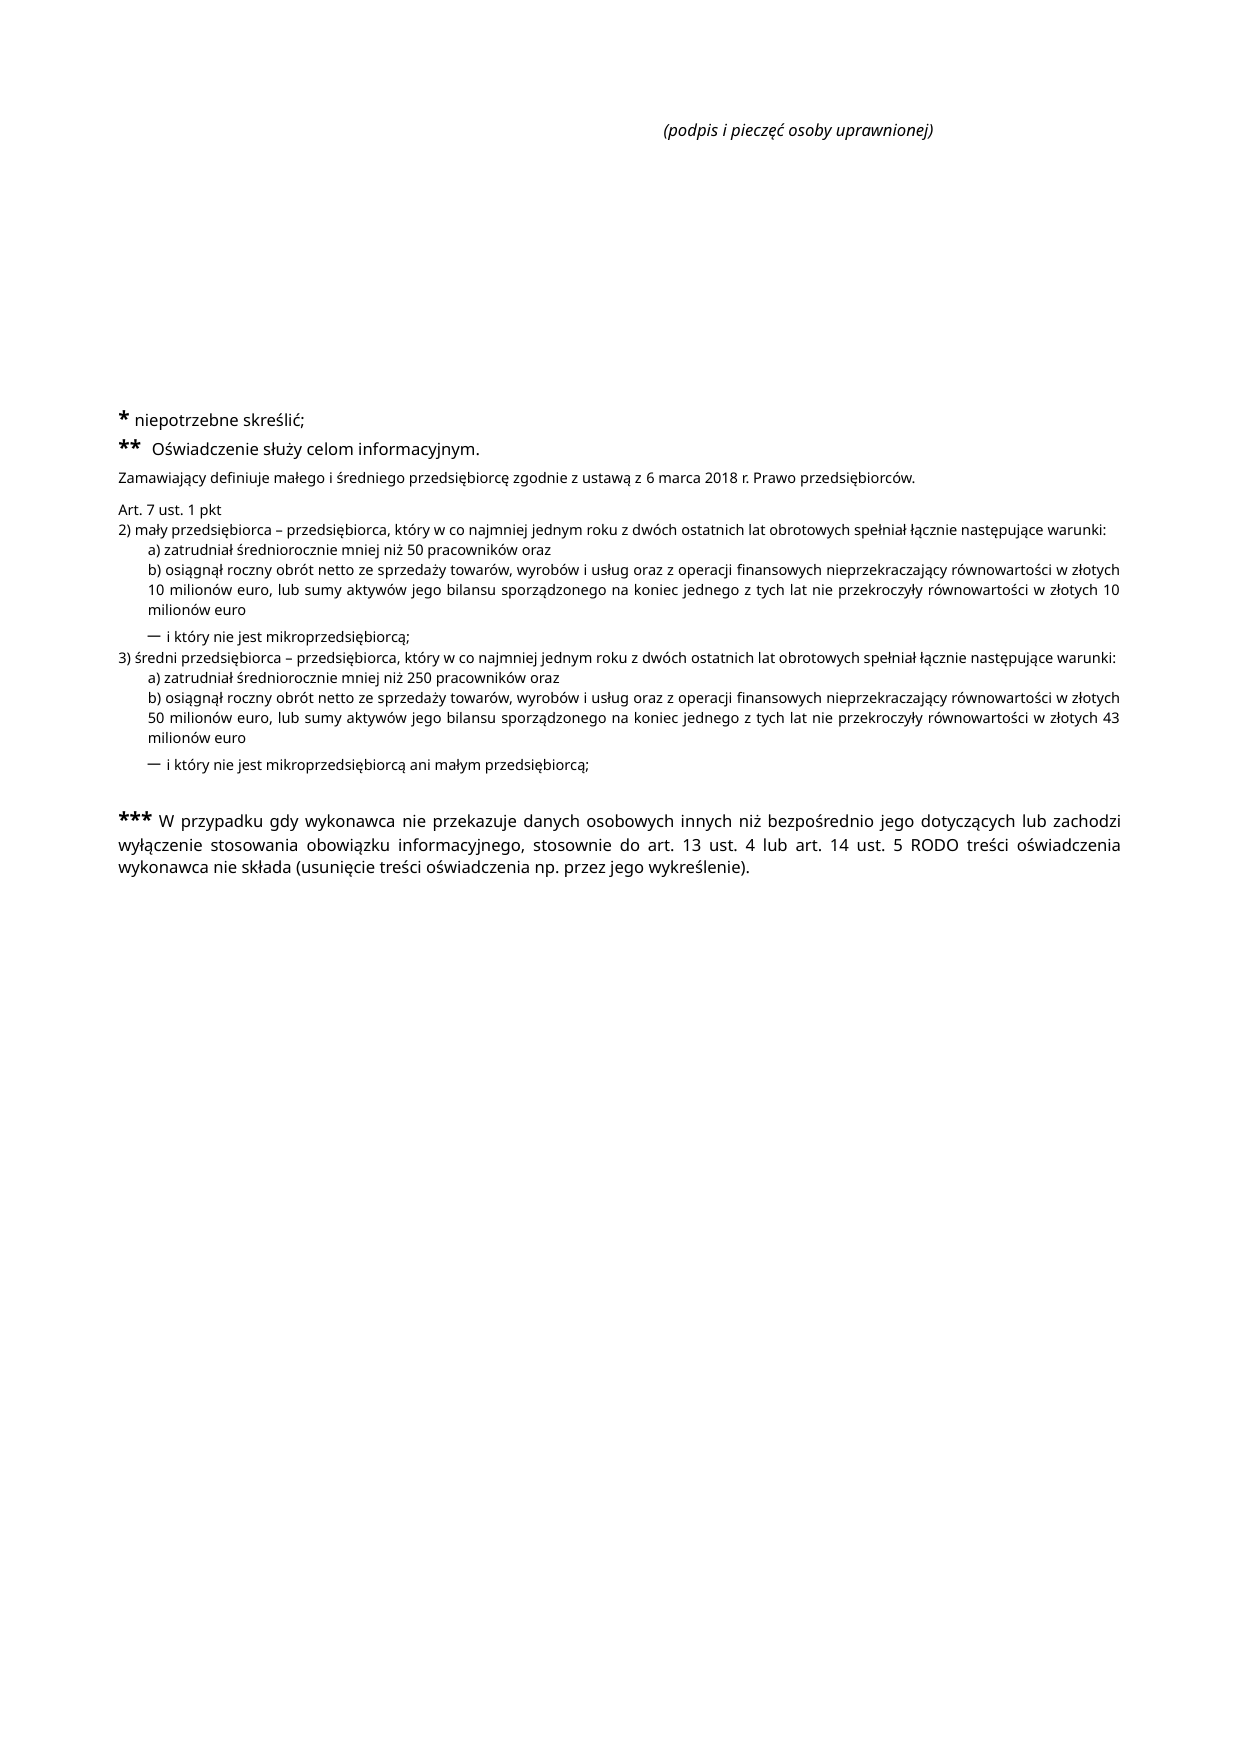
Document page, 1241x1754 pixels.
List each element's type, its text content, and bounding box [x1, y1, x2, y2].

text Zamawiający definiuje małego i średniego przedsiębiorcę zgodnie z ustawą z 6 marca 2018 r. Prawo przedsiębiorców. [118, 467, 1122, 487]
text b) osiągnął roczny obrót netto ze sprzedaży towarów, wyrobów i usług oraz z operacji finansowych nieprzekraczający równowartości w złotych 50 milionów euro, lub sumy aktywów jego bilansu sporządzonego na koniec jednego z tych lat nie przekroczyły równowartości w złotych 43 milionów euro [148, 688, 1122, 747]
text Art. 7 ust. 1 pkt [118, 500, 1122, 520]
text * niepotrzebne skreślić; [118, 404, 1122, 433]
text – i który nie jest mikroprzedsiębiorcą; [148, 619, 1122, 648]
text – i który nie jest mikroprzedsiębiorcą ani małym przedsiębiorcą; [148, 747, 1122, 776]
text 3) średni przedsiębiorca – przedsiębiorca, który w co najmniej jednym roku z dwóch ostatnich lat obrotowych spełniał łącznie następujące warunki: [118, 648, 1122, 668]
text a) zatrudniał średniorocznie mniej niż 250 pracowników oraz [148, 668, 1122, 688]
text 2) mały przedsiębiorca – przedsiębiorca, który w co najmniej jednym roku z dwóch ostatnich lat obrotowych spełniał łącznie następujące warunki: [118, 520, 1122, 539]
text b) osiągnął roczny obrót netto ze sprzedaży towarów, wyrobów i usług oraz z operacji finansowych nieprzekraczający równowartości w złotych 10 milionów euro, lub sumy aktywów jego bilansu sporządzonego na koniec jednego z tych lat nie przekroczyły równowartości w złotych 10 milionów euro [148, 559, 1122, 619]
text *** W przypadku gdy wykonawca nie przekazuje danych osobowych innych niż bezpośrednio jego dotyczących lub zachodzi wyłączenie stosowania obowiązku informacyjnego, stosownie do art. 13 ust. 4 lub art. 14 ust. 5 RODO treści oświadczenia wykonawca nie składa (usunięcie treści oświadczenia np. przez jego wykreślenie). [118, 805, 1122, 879]
text a) zatrudniał średniorocznie mniej niż 50 pracowników oraz [148, 539, 1122, 559]
text (podpis i pieczęć osoby uprawnionej) [118, 118, 1122, 141]
text ** Oświadczenie służy celom informacyjnym. [118, 433, 1122, 461]
